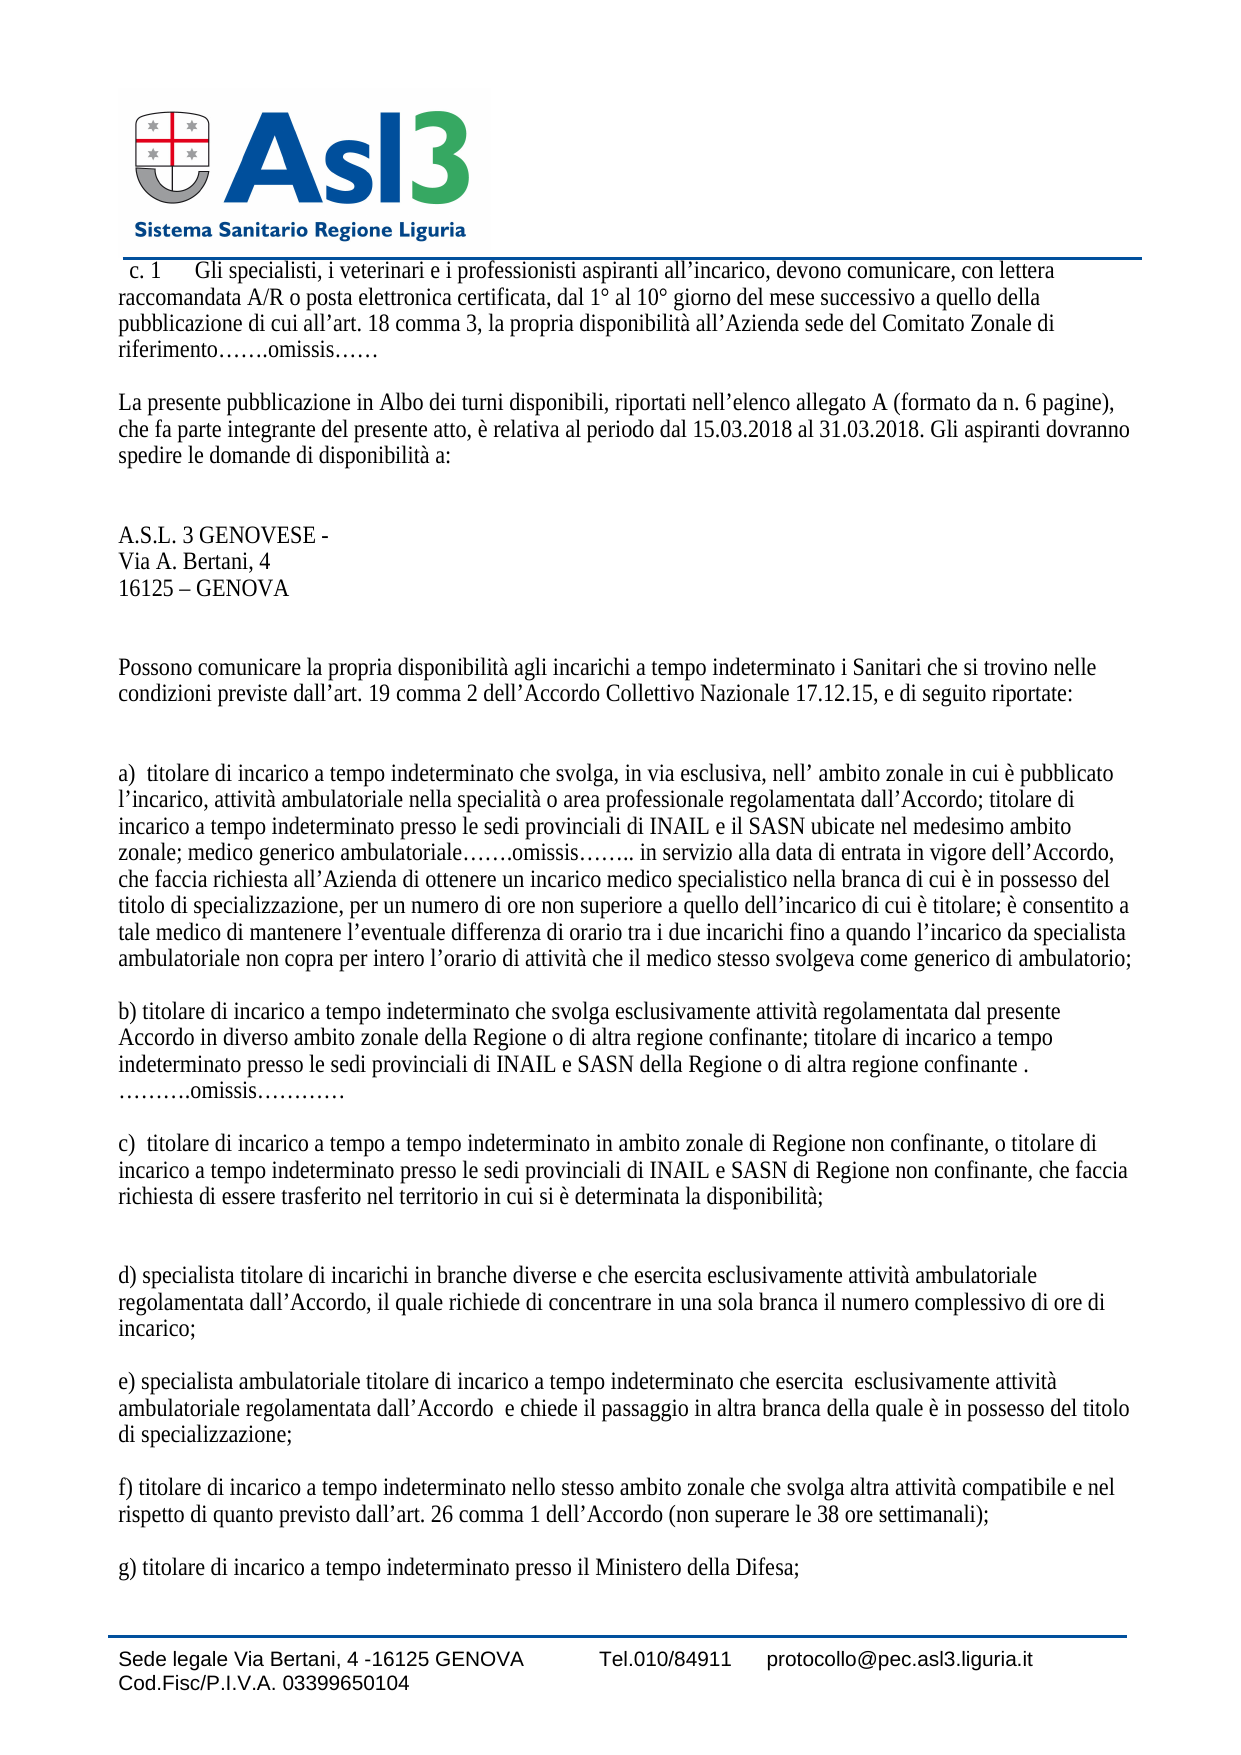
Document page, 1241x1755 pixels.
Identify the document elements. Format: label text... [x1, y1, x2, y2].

text g) titolare di incarico a tempo indeterminato presso il Ministero della Difesa; [118, 1554, 1134, 1580]
text c) titolare di incarico a tempo a tempo indeterminato in ambito zonale di Regione non confinante, o titolare di incarico a tempo indeterminato presso le sedi provinciali di INAIL e SASN di Regione non confinante, che faccia richiesta di essere trasferito nel territorio in cui si è determinata la disponibilità; [118, 1131, 1134, 1210]
text Possono comunicare la propria disponibilità agli incarichi a tempo indeterminato i Sanitari che si trovino nelle condizioni previste dall’art. 19 comma 2 dell’Accordo Collettivo Nazionale 17.12.15, e di seguito riportate: [118, 654, 1134, 707]
text a) titolare di incarico a tempo indeterminato che svolga, in via esclusiva, nell’ ambito zonale in cui è pubblicato l’incarico, attività ambulatoriale nella specialità o area professionale regolamentata dall’Accordo; titolare di incarico a tempo indeterminato presso le sedi provinciali di INAIL e il SASN ubicate nel medesimo ambito zonale; medico generico ambulatoriale…….omissis…….. in servizio alla data di entrata in vigore dell’Accordo, che faccia richiesta all’Azienda di ottenere un incarico medico specialistico nella branca di cui è in possesso del titolo di specializzazione, per un numero di ore non superiore a quello dell’incarico di cui è titolare; è consentito a tale medico di mantenere l’eventuale differenza di orario tra i due incarichi fino a quando l’incarico da specialista ambulatoriale non copra per intero l’orario di attività che il medico stesso svolgeva come generico di ambulatorio; [118, 760, 1134, 972]
text b) titolare di incarico a tempo indeterminato che svolga esclusivamente attività regolamentata dal presente Accordo in diverso ambito zonale della Regione o di altra regione confinante; titolare di incarico a tempo indeterminato presso le sedi provinciali di INAIL e SASN della Regione o di altra regione confinante . ……….omissis………… [118, 998, 1134, 1104]
text d) specialista titolare di incarichi in branche diverse e che esercita esclusivamente attività ambulatoriale regolamentata dall’Accordo, il quale richiede di concentrare in una sola branca il numero complessivo di ore di incarico; [118, 1263, 1134, 1342]
text 16125 – GENOVA [118, 575, 1134, 601]
text c. 1 Gli specialisti, i veterinari e i professionisti aspiranti all’incarico, devono comunicare, con lettera raccomandata A/R o posta elettronica certificata, dal 1° al 10° giorno del mese successivo a quello della pubblicazione di cui all’art. 18 comma 3, la propria disponibilità all’Azienda sede del Comitato Zonale di riferimento…….omissis…… [118, 258, 1134, 363]
text La presente pubblicazione in Albo dei turni disponibili, riportati nell’elenco allegato A (formato da n. 6 pagine), che fa parte integrante del presente atto, è relativa al periodo dal 15.03.2018 al 31.03.2018. Gli aspiranti dovranno spedire le domande di disponibilità a: [118, 390, 1134, 469]
text e) specialista ambulatoriale titolare di incarico a tempo indeterminato che esercita esclusivamente attività ambulatoriale regolamentata dall’Accordo e chiede il passaggio in altra branca della quale è in possesso del titolo di specializzazione; [118, 1369, 1134, 1448]
text Via A. Bertani, 4 [118, 548, 1134, 575]
text A.S.L. 3 GENOVESE - [118, 522, 1134, 548]
text f) titolare di incarico a tempo indeterminato nello stesso ambito zonale che svolga altra attività compatibile e nel rispetto di quanto previsto dall’art. 26 comma 1 dell’Accordo (non superare le 38 ore settimanali); [118, 1474, 1134, 1527]
